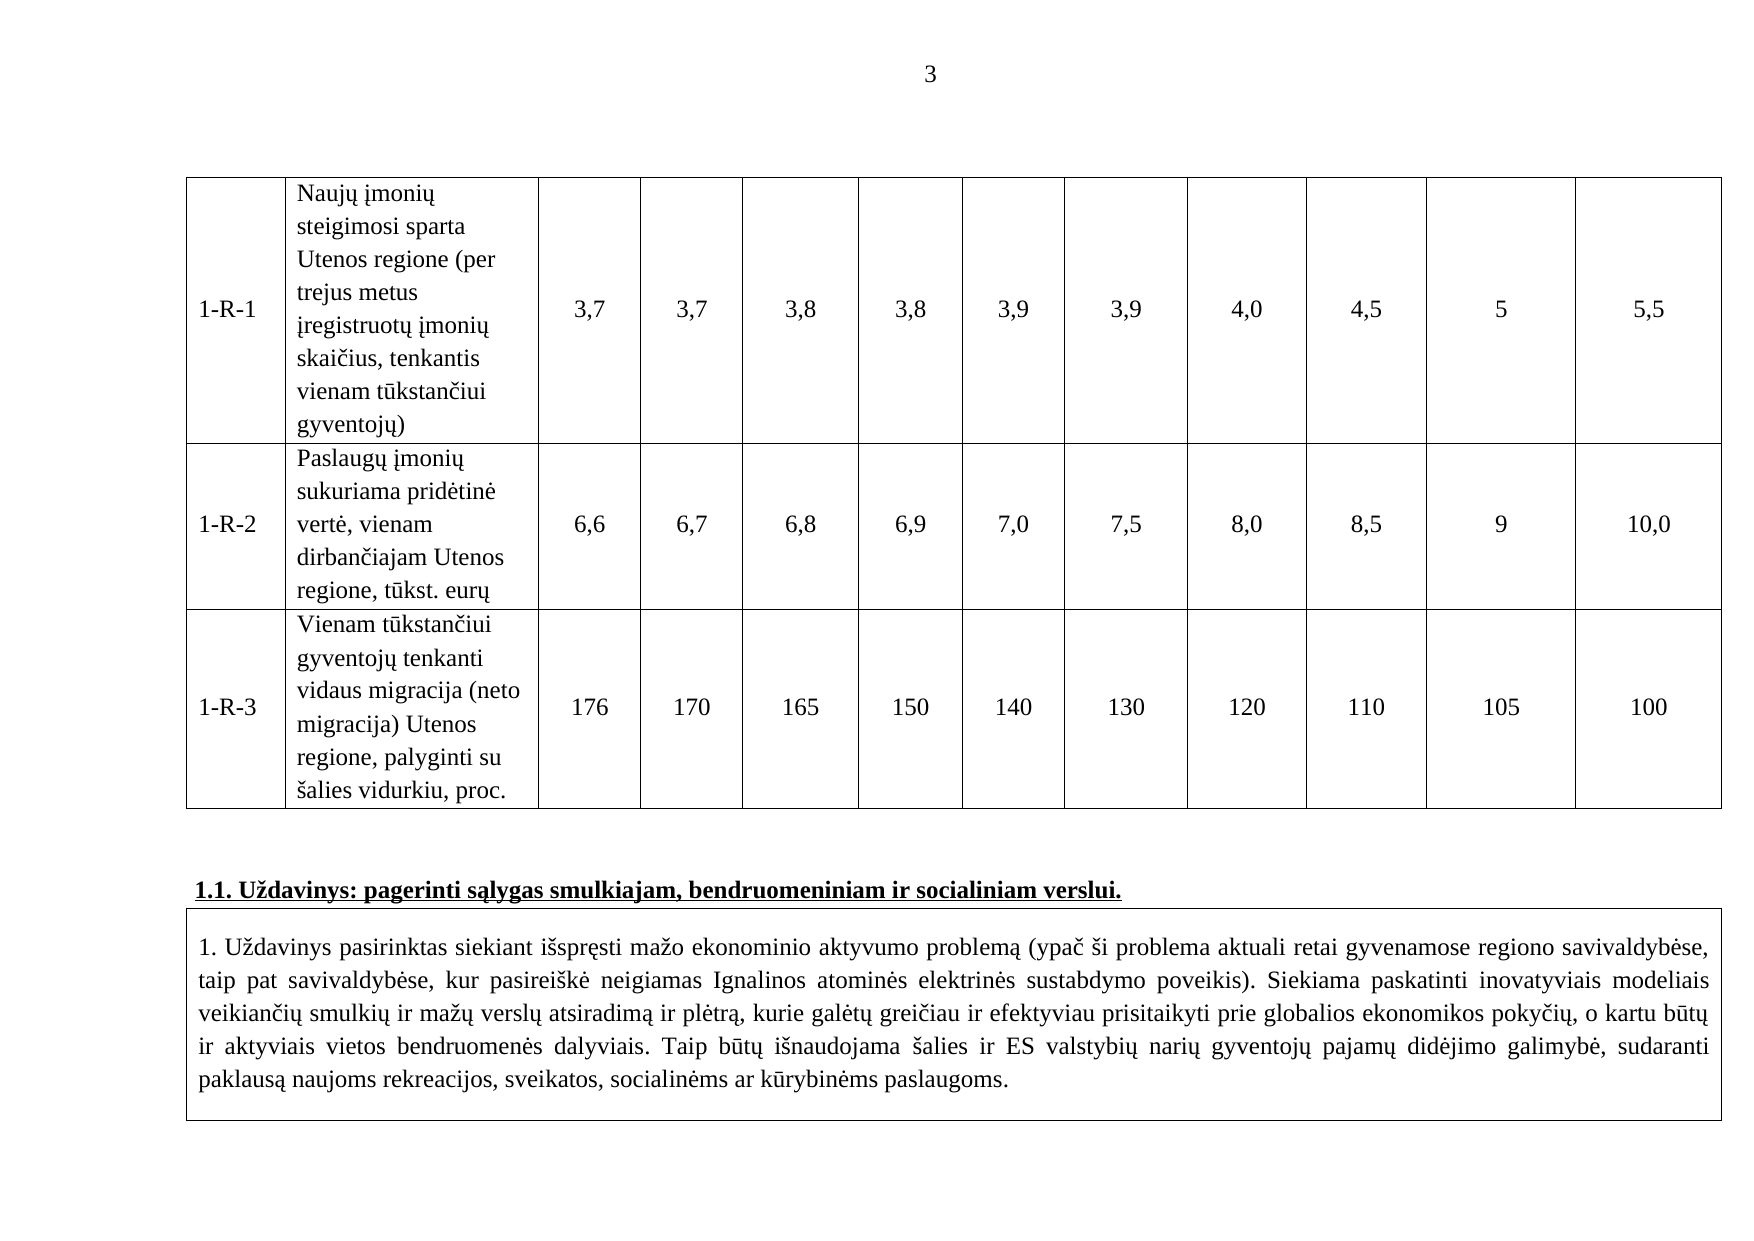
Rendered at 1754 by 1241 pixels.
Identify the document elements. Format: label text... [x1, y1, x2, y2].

table_cell [1414, 809, 1513, 875]
table_cell [1183, 809, 1306, 875]
table_cell 6,6 [539, 444, 640, 608]
table_cell 7,5 [1065, 444, 1187, 608]
table_cell [538, 809, 742, 875]
table_cell 1-R-3 [187, 610, 285, 808]
table_cell 130 [1065, 610, 1187, 808]
table_cell 140 [963, 610, 1064, 808]
table_cell 165 [743, 610, 858, 808]
table_cell 170 [641, 610, 742, 808]
table_cell [187, 809, 538, 875]
table_cell 3,8 [859, 178, 962, 442]
table_cell 6,9 [859, 444, 962, 608]
table_cell [963, 809, 1096, 875]
table_cell 120 [1188, 610, 1306, 808]
table_cell [1722, 177, 1754, 442]
table_cell 6,7 [641, 444, 742, 608]
table_cell [1722, 443, 1754, 608]
table_cell 176 [539, 610, 640, 808]
table_cell [1722, 875, 1754, 908]
table_cell [1722, 908, 1754, 961]
table_cell [743, 809, 858, 875]
table_cell 9 [1427, 444, 1575, 608]
table_cell 1-R-2 [187, 444, 285, 608]
table_cell 1-R-1 [187, 178, 285, 442]
table_cell Vienam tūkstančiui gyventojų tenkanti vidaus migracija (neto migracija) Utenos regione, palyginti su šalies vidurkiu, proc. [286, 610, 538, 808]
table_cell [1611, 875, 1722, 908]
table_cell 4,5 [1307, 178, 1426, 442]
table_cell 110 [1307, 610, 1426, 808]
table_cell [1722, 609, 1754, 808]
table_cell [1513, 809, 1611, 875]
table_cell Naujų įmonių steigimosi sparta Utenos regione (per trejus metus įregistruotų įmonių skaičius, tenkantis vienam tūkstančiui gyventojų) [286, 178, 538, 442]
table_cell [1096, 809, 1183, 875]
table_cell 1.1. Uždavinys: pagerinti sąlygas smulkiajam, bendruomeniniam ir socialiniam verslui. [187, 875, 1611, 908]
table_cell 8,5 [1307, 444, 1426, 608]
table_cell Paslaugų įmonių sukuriama pridėtinė vertė, vienam dirbančiajam Utenos regione, tūkst. eurų [286, 444, 538, 608]
table_cell [858, 809, 962, 875]
table_cell 100 [1576, 610, 1721, 808]
table_cell [1611, 809, 1722, 875]
table_cell 3,8 [743, 178, 858, 442]
table_cell 3,7 [641, 178, 742, 442]
table_cell 3,9 [1065, 178, 1187, 442]
table_cell 8,0 [1188, 444, 1306, 608]
table_cell 150 [859, 610, 962, 808]
table_cell 1. Uždavinys pasirinktas siekiant išspręsti mažo ekonominio aktyvumo problemą (ypač ši problema aktuali retai gyvenamose regiono savivaldybėse, taip pat savivaldybėse, kur pasireiškė neigiamas Ignalinos atominės elektrinės sustabdymo poveikis). Siekiama paskatinti inovatyviais modeliais veikiančių smulkių ir mažų verslų atsiradimą ir plėtrą, kurie galėtų greičiau ir efektyviau prisitaikyti prie globalios ekonomikos pokyčių, o kartu būtų ir aktyviais vietos bendruomenės dalyviais. Taip būtų išnaudojama šalies ir ES valstybių narių gyventojų pajamų didėjimo galimybė, sudaranti paklausą naujoms rekreacijos, sveikatos, socialinėms ar kūrybinėms paslaugoms. 2. Išanalizuotos trys uždavinio alternatyvos: „Pagerinti sąlygas smulkiajam, bendruomeniniam ir socialiniam verslui“; „Apleistų teritorijų ir pastatų pritaikymas verslo plėtrai“; „Atnaujinti susidėvėjusią miestų ir rajonų transporto, saugaus eismo, inžinerinę infrastruktūrą“. Įvertinus galimas skirtingas uždavinio įgyvendinimo priemones, daugiakriterės analizės metodu buvo atrinkta uždavinio alternatyva, turinti mažiausią įgyvendinimo riziką ir didžiausią sąnaudų efektyvumą – „Pagerinti sąlygas smulkiajam, bendruomeniniam ir socialiniam verslui.“ 3. Uždaviniui priskirtas programos rezultatas – naujų įmonių steigimosi sparta Utenos regione (per trejus metus įregistruotų įmonių skaičius, tenkantis vienam tūkstančiui gyventojų). [187, 909, 1721, 1120]
table_cell 6,8 [743, 444, 858, 608]
table_cell [1722, 1014, 1754, 1067]
table_cell 7,0 [963, 444, 1064, 608]
table_cell [1722, 808, 1754, 875]
table_cell 5,5 [1576, 178, 1721, 442]
table_cell 105 [1427, 610, 1575, 808]
table_cell 3,9 [963, 178, 1064, 442]
table_cell 4,0 [1188, 178, 1306, 442]
table_cell 10,0 [1576, 444, 1721, 608]
table_cell [1306, 809, 1414, 875]
table_cell 3,7 [539, 178, 640, 442]
table_cell [1722, 1067, 1754, 1120]
table_cell [1722, 961, 1754, 1014]
table_cell 5 [1427, 178, 1575, 442]
